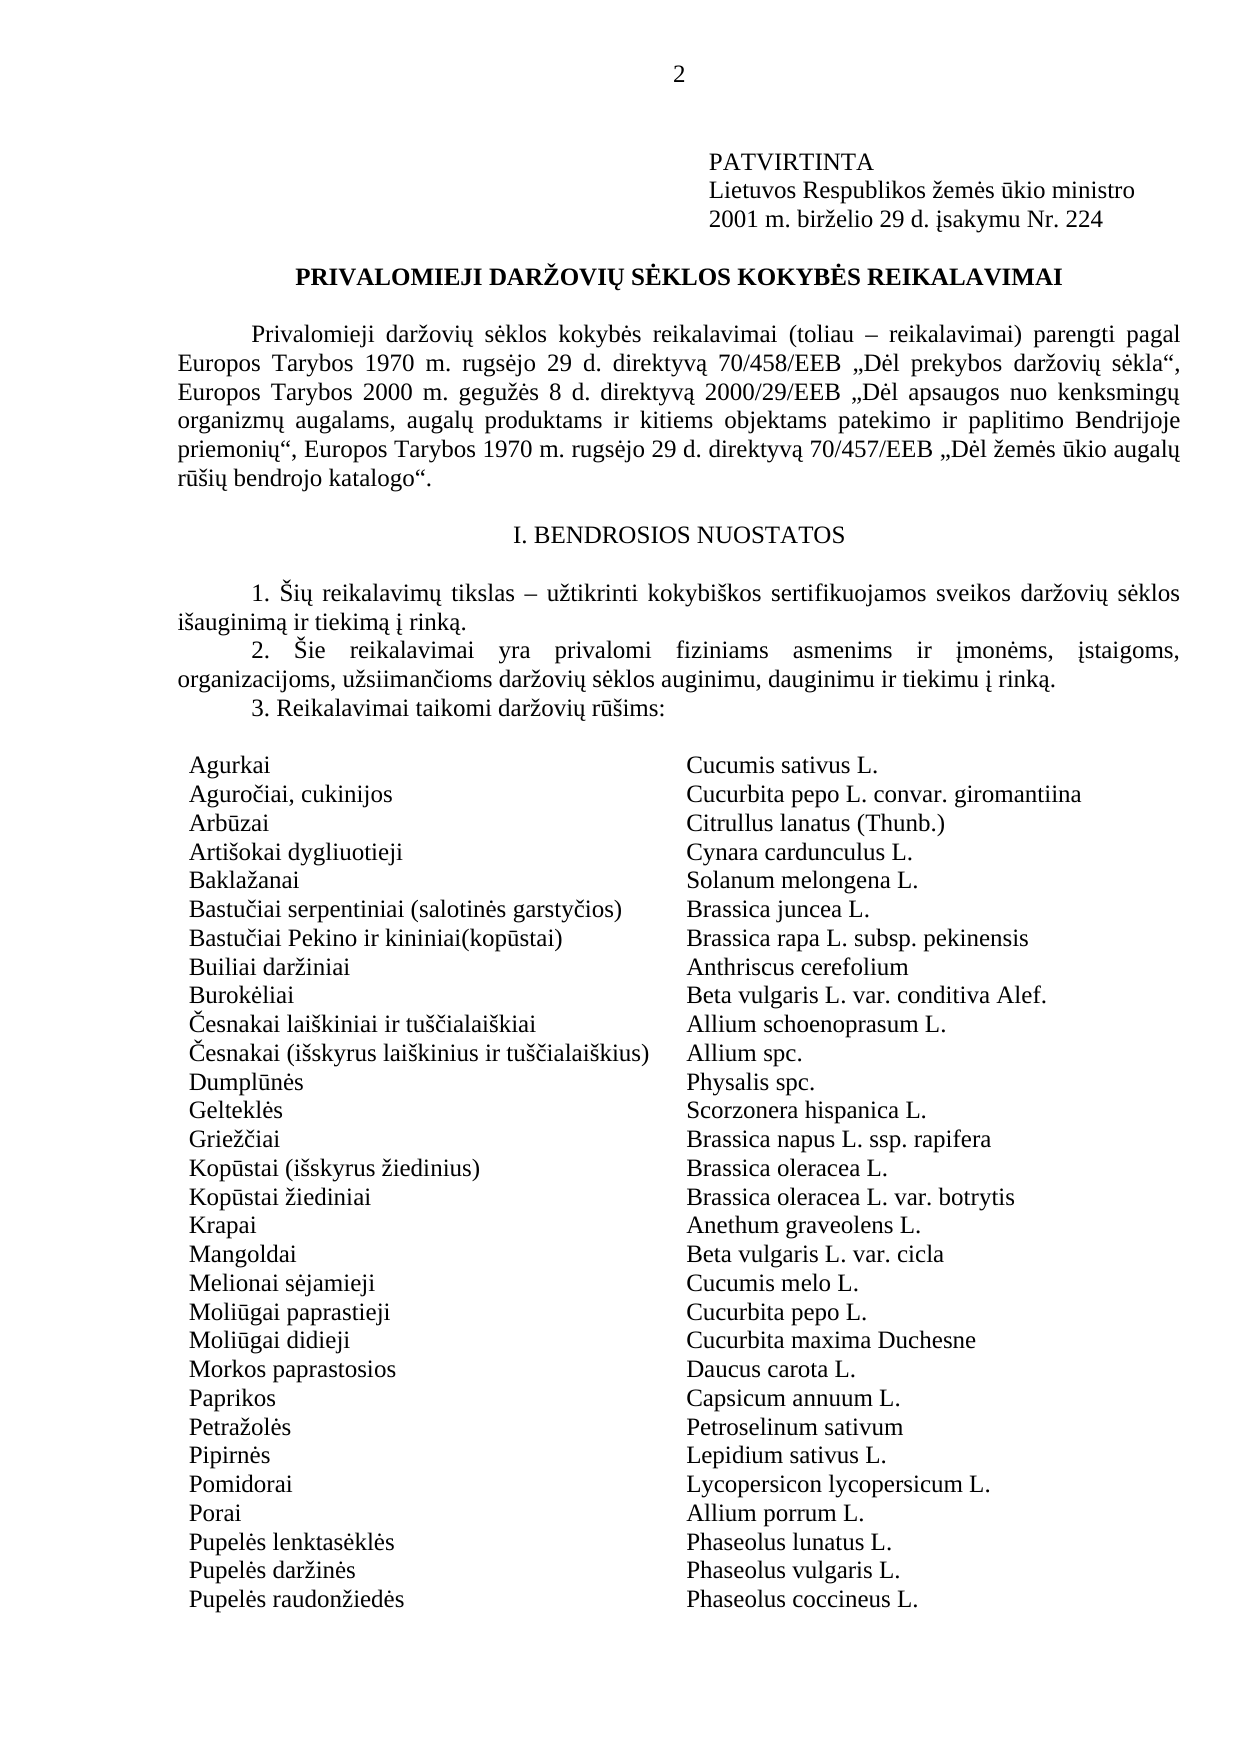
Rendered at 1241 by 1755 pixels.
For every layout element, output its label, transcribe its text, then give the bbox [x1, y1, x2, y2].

table_cell Baklažanai [177, 866, 675, 894]
text 2. Šie reikalavimai yra privalomi fiziniams asmenims ir įmonėms, įstaigoms, organizacijoms, užsiimančioms daržovių sėklos auginimu, dauginimu ir tiekimu į rinką. [177, 636, 1181, 693]
table_cell Petražolės [177, 1412, 675, 1441]
table_cell Brassica oleracea L. var. botrytis [675, 1182, 1181, 1211]
table_cell Petroselinum sativum [675, 1412, 1181, 1441]
table_cell Pupelės raudonžiedės [177, 1584, 675, 1613]
text 1. Šių reikalavimų tikslas – užtikrinti kokybiškos sertifikuojamos sveikos daržovių sėklos išauginimą ir tiekimą į rinką. [177, 578, 1181, 636]
table_header Agurkai [177, 751, 675, 779]
text I. BENDROSIOS NUOSTATOS [177, 521, 1181, 549]
table_cell Česnakai laiškiniai ir tuščialaiškiai [177, 1009, 675, 1038]
table_cell Gelteklės [177, 1096, 675, 1124]
table_cell Cucumis melo L. [675, 1268, 1181, 1297]
table_cell Cynara cardunculus L. [675, 837, 1181, 866]
table_cell Bastučiai Pekino ir kininiai(kopūstai) [177, 923, 675, 952]
table_cell Aguročiai, cukinijos [177, 779, 675, 808]
table_cell Krapai [177, 1211, 675, 1239]
table_cell Pupelės daržinės [177, 1556, 675, 1584]
table_cell Morkos paprastosios [177, 1354, 675, 1383]
text PATVIRTINTA [177, 147, 1181, 176]
table_cell Dumplūnės [177, 1067, 675, 1096]
table_cell Pomidorai [177, 1469, 675, 1498]
table_cell Anthriscus cerefolium [675, 952, 1181, 981]
table_cell Česnakai (išskyrus laiškinius ir tuščialaiškius) [177, 1038, 675, 1067]
table_cell Beta vulgaris L. var. conditiva Alef. [675, 981, 1181, 1009]
table_cell Porai [177, 1498, 675, 1527]
table_cell Griežčiai [177, 1124, 675, 1153]
table_cell Pipirnės [177, 1441, 675, 1469]
table_cell Citrullus lanatus (Thunb.) [675, 808, 1181, 837]
text Privalomieji daržovių sėklos kokybės reikalavimai (toliau – reikalavimai) parengti pagal Europos Tarybos 1970 m. rugsėjo 29 d. direktyvą 70/458/EEB „Dėl prekybos daržovių sėkla“, Europos Tarybos 2000 m. gegužės 8 d. direktyvą 2000/29/EEB „Dėl apsaugos nuo kenksmingų organizmų augalams, augalų produktams ir kitiems objektams patekimo ir paplitimo Bendrijoje priemonių“, Europos Tarybos 1970 m. rugsėjo 29 d. direktyvą 70/457/EEB „Dėl žemės ūkio augalų rūšių bendrojo katalogo“. [177, 319, 1181, 492]
text Lietuvos Respublikos žemės ūkio ministro [177, 176, 1181, 204]
table_cell Paprikos [177, 1383, 675, 1412]
table_cell Capsicum annuum L. [675, 1383, 1181, 1412]
table_cell Brassica napus L. ssp. rapifera [675, 1124, 1181, 1153]
table_cell Brassica oleracea L. [675, 1153, 1181, 1182]
table_cell Brassica juncea L. [675, 894, 1181, 923]
table_cell Beta vulgaris L. var. cicla [675, 1239, 1181, 1268]
table_cell Cucurbita pepo L. [675, 1297, 1181, 1326]
table_cell Phaseolus lunatus L. [675, 1527, 1181, 1556]
table_cell Solanum melongena L. [675, 866, 1181, 894]
table_cell Physalis spc. [675, 1067, 1181, 1096]
table_cell Scorzonera hispanica L. [675, 1096, 1181, 1124]
table_cell Pupelės lenktasėklės [177, 1527, 675, 1556]
text 2001 m. birželio 29 d. įsakymu Nr. 224 [177, 204, 1181, 233]
table_cell Cucurbita pepo L. convar. giromantiina [675, 779, 1181, 808]
table_cell Cucurbita maxima Duchesne [675, 1326, 1181, 1354]
table_cell Kopūstai žiediniai [177, 1182, 675, 1211]
table_cell Lepidium sativus L. [675, 1441, 1181, 1469]
table_cell Kopūstai (išskyrus žiedinius) [177, 1153, 675, 1182]
table_cell Arbūzai [177, 808, 675, 837]
text PRIVALOMIEJI DARŽOVIŲ SĖKLOS KOKYBĖS REIKALAVIMAI [177, 262, 1181, 291]
table_header Cucumis sativus L. [675, 751, 1181, 779]
table_cell Moliūgai didieji [177, 1326, 675, 1354]
text 3. Reikalavimai taikomi daržovių rūšims: [177, 693, 1181, 722]
table_cell Allium porrum L. [675, 1498, 1181, 1527]
table_cell Daucus carota L. [675, 1354, 1181, 1383]
table_cell Moliūgai paprastieji [177, 1297, 675, 1326]
table_cell Artišokai dygliuotieji [177, 837, 675, 866]
table_cell Mangoldai [177, 1239, 675, 1268]
table_cell Lycopersicon lycopersicum L. [675, 1469, 1181, 1498]
table_cell Melionai sėjamieji [177, 1268, 675, 1297]
table_cell Allium spc. [675, 1038, 1181, 1067]
table_cell Burokėliai [177, 981, 675, 1009]
table_cell Phaseolus coccineus L. [675, 1584, 1181, 1613]
table_cell Allium schoenoprasum L. [675, 1009, 1181, 1038]
table_cell Bastučiai serpentiniai (salotinės garstyčios) [177, 894, 675, 923]
table_cell Builiai daržiniai [177, 952, 675, 981]
table_cell Phaseolus vulgaris L. [675, 1556, 1181, 1584]
table_cell Anethum graveolens L. [675, 1211, 1181, 1239]
table_cell Brassica rapa L. subsp. pekinensis [675, 923, 1181, 952]
